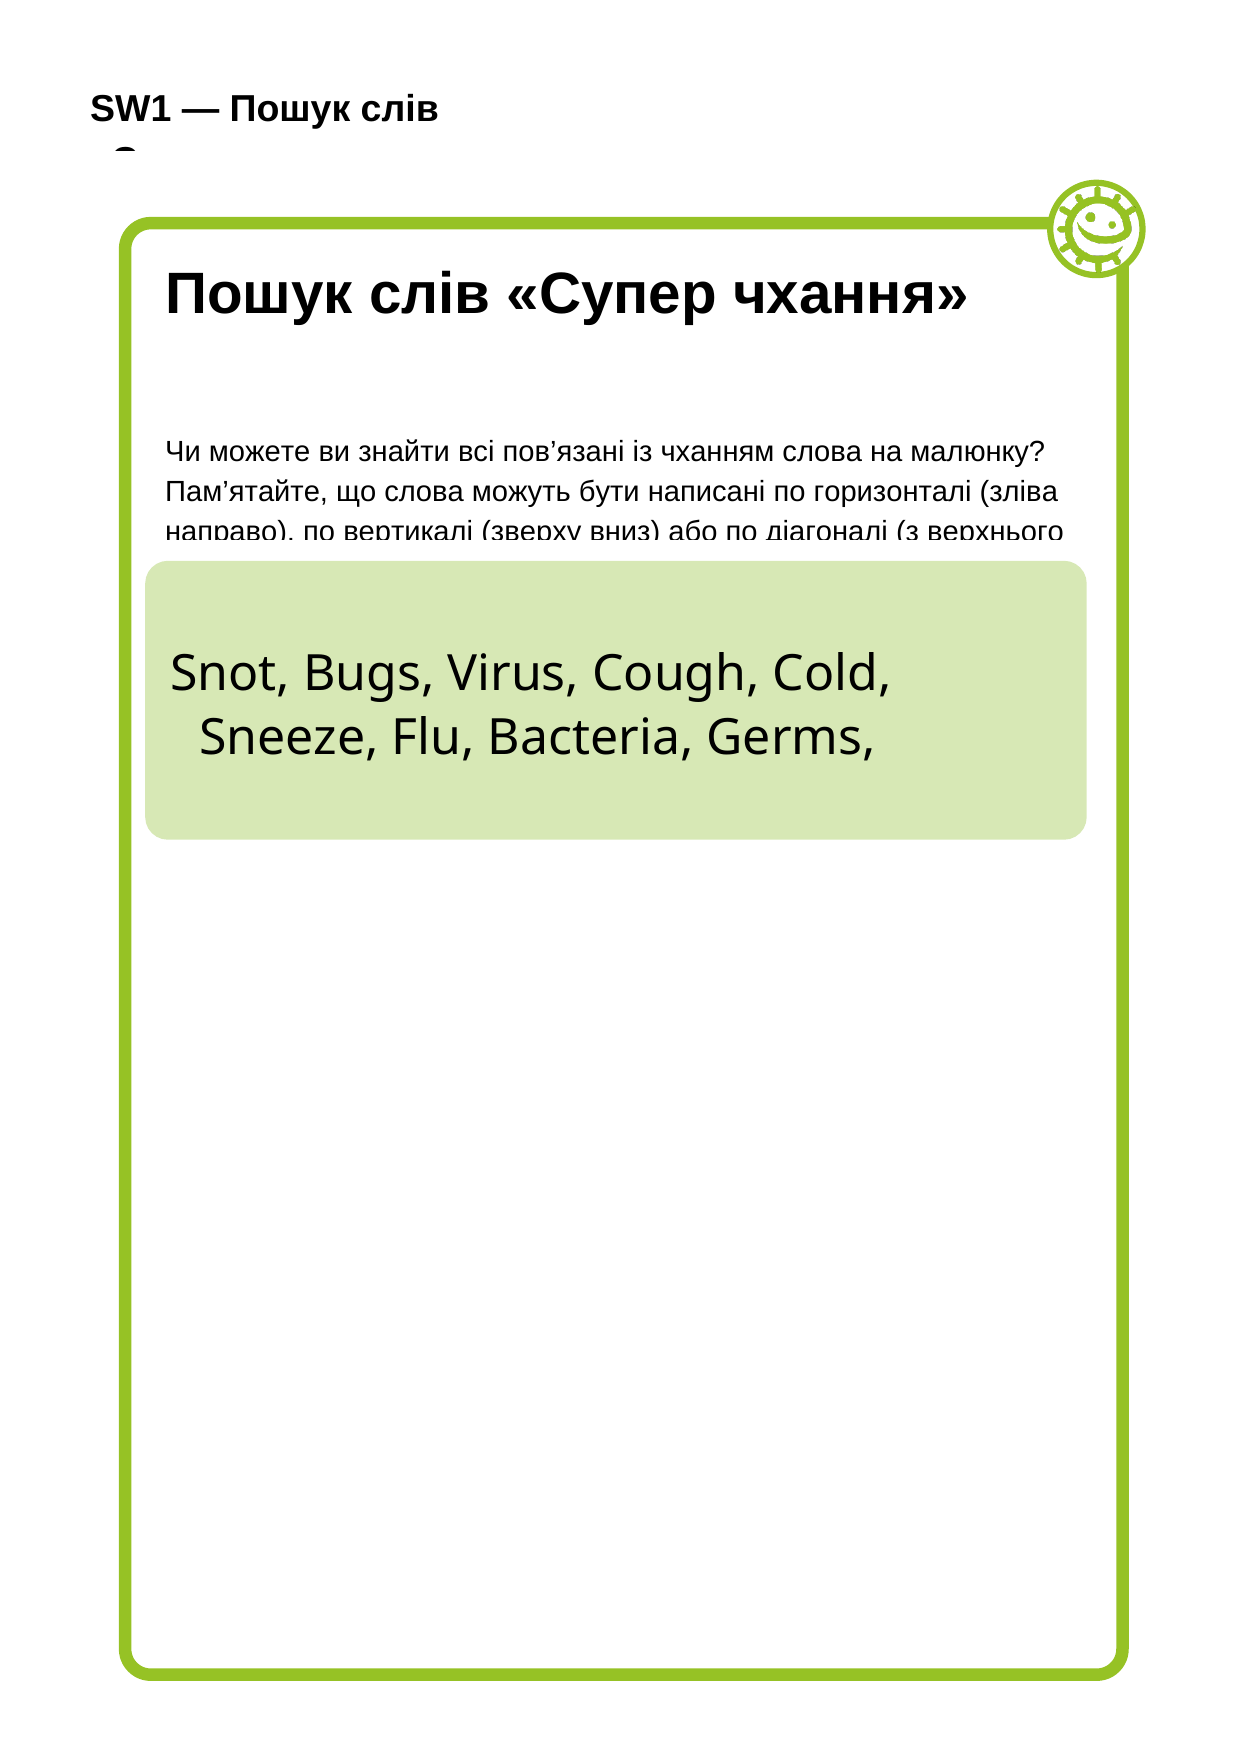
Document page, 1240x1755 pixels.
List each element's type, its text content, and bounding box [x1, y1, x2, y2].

subtitle SW1 — Пошук слів «Супер чхання» [90, 87, 516, 151]
text Чи можете ви знайти всі пов’язані із чханням слова на малюнку? Пам’ятайте, що слова можуть бути написані по горизонталі (зліва направо), по вертикалі (зверху вниз) або по діагоналі (з верхнього лівого кута у нижній правий). [165, 434, 1067, 540]
subtitle Пошук слів «Супер чхання» [165, 247, 1023, 302]
